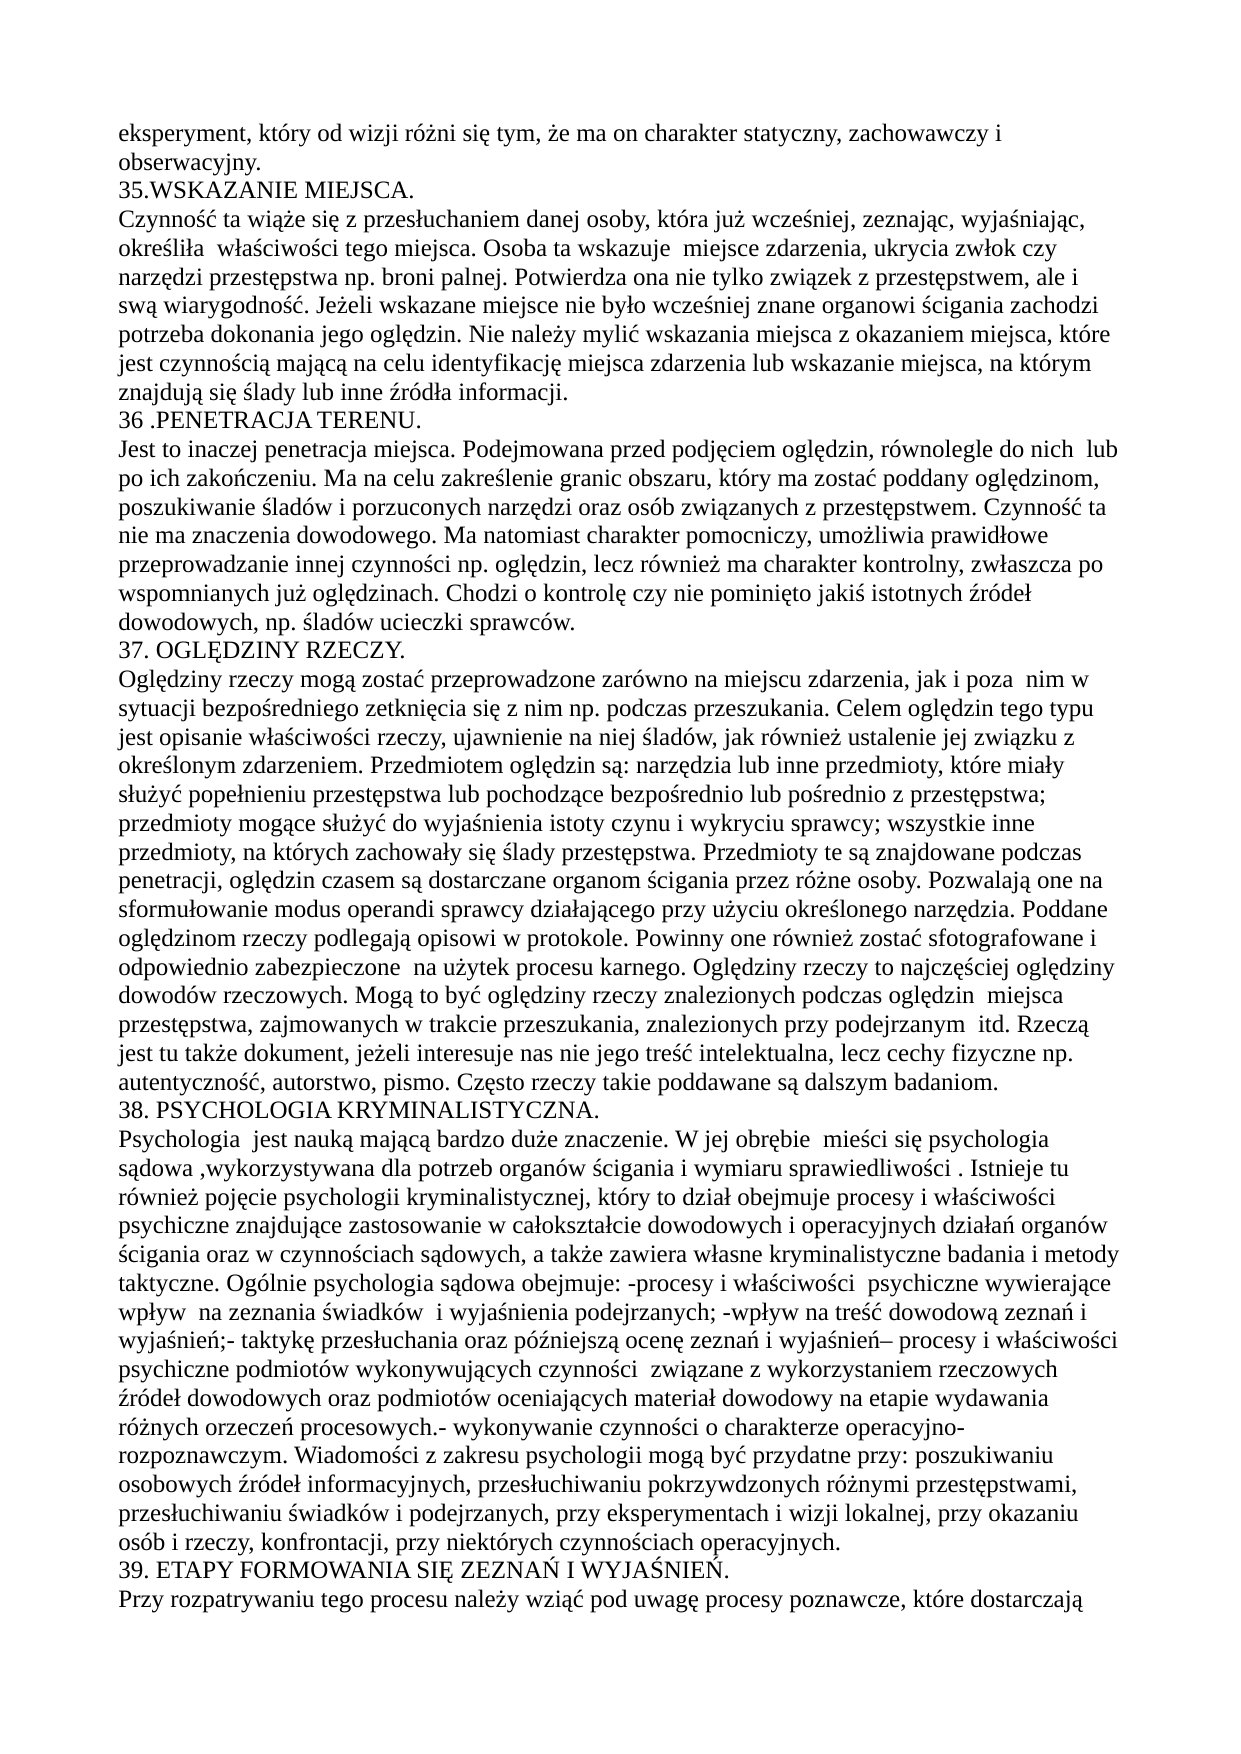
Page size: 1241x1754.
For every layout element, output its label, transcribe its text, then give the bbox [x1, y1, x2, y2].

text Psychologia jest nauką mającą bardzo duże znaczenie. W jej obrębie mieści się psychologia sądowa ,wykorzystywana dla potrzeb organów ścigania i wymiaru sprawiedliwości . Istnieje tu również pojęcie psychologii kryminalistycznej, który to dział obejmuje procesy i właściwości psychiczne znajdujące zastosowanie w całokształcie dowodowych i operacyjnych działań organów ścigania oraz w czynnościach sądowych, a także zawiera własne kryminalistyczne badania i metody taktyczne. Ogólnie psychologia sądowa obejmuje: -procesy i właściwości psychiczne wywierające wpływ na zeznania świadków i wyjaśnienia podejrzanych; -wpływ na treść dowodową zeznań i wyjaśnień;- taktykę przesłuchania oraz późniejszą ocenę zeznań i wyjaśnień– procesy i właściwości psychiczne podmiotów wykonywujących czynności związane z wykorzystaniem rzeczowych źródeł dowodowych oraz podmiotów oceniających materiał dowodowy na etapie wydawania różnych orzeczeń procesowych.- wykonywanie czynności o charakterze operacyjno-rozpoznawczym. Wiadomości z zakresu psychologii mogą być przydatne przy: poszukiwaniu osobowych źródeł informacyjnych, przesłuchiwaniu pokrzywdzonych różnymi przestępstwami, przesłuchiwaniu świadków i podejrzanych, przy eksperymentach i wizji lokalnej, przy okazaniu osób i rzeczy, konfrontacji, przy niektórych czynnościach operacyjnych. [118, 1124, 1122, 1556]
text 38. PSYCHOLOGIA KRYMINALISTYCZNA. [118, 1096, 1122, 1124]
text Jest to inaczej penetracja miejsca. Podejmowana przed podjęciem oględzin, równolegle do nich lub po ich zakończeniu. Ma na celu zakreślenie granic obszaru, który ma zostać poddany oględzinom, poszukiwanie śladów i porzuconych narzędzi oraz osób związanych z przestępstwem. Czynność ta nie ma znaczenia dowodowego. Ma natomiast charakter pomocniczy, umożliwia prawidłowe przeprowadzanie innej czynności np. oględzin, lecz również ma charakter kontrolny, zwłaszcza po wspomnianych już oględzinach. Chodzi o kontrolę czy nie pominięto jakiś istotnych źródeł dowodowych, np. śladów ucieczki sprawców. [118, 434, 1122, 636]
text 39. ETAPY FORMOWANIA SIĘ ZEZNAŃ I WYJAŚNIEŃ. [118, 1556, 1122, 1584]
text Przy rozpatrywaniu tego procesu należy wziąć pod uwagę procesy poznawcze, które dostarczają [118, 1584, 1122, 1613]
text 37. OGLĘDZINY RZECZY. [118, 636, 1122, 664]
text Oględziny rzeczy mogą zostać przeprowadzone zarówno na miejscu zdarzenia, jak i poza nim w sytuacji bezpośredniego zetknięcia się z nim np. podczas przeszukania. Celem oględzin tego typu jest opisanie właściwości rzeczy, ujawnienie na niej śladów, jak również ustalenie jej związku z określonym zdarzeniem. Przedmiotem oględzin są: narzędzia lub inne przedmioty, które miały służyć popełnieniu przestępstwa lub pochodzące bezpośrednio lub pośrednio z przestępstwa; przedmioty mogące służyć do wyjaśnienia istoty czynu i wykryciu sprawcy; wszystkie inne przedmioty, na których zachowały się ślady przestępstwa. Przedmioty te są znajdowane podczas penetracji, oględzin czasem są dostarczane organom ścigania przez różne osoby. Pozwalają one na sformułowanie modus operandi sprawcy działającego przy użyciu określonego narzędzia. Poddane oględzinom rzeczy podlegają opisowi w protokole. Powinny one również zostać sfotografowane i odpowiednio zabezpieczone na użytek procesu karnego. Oględziny rzeczy to najczęściej oględziny dowodów rzeczowych. Mogą to być oględziny rzeczy znalezionych podczas oględzin miejsca przestępstwa, zajmowanych w trakcie przeszukania, znalezionych przy podejrzanym itd. Rzeczą jest tu także dokument, jeżeli interesuje nas nie jego treść intelektualna, lecz cechy fizyczne np. autentyczność, autorstwo, pismo. Często rzeczy takie poddawane są dalszym badaniom. [118, 664, 1122, 1096]
text Czynność ta wiąże się z przesłuchaniem danej osoby, która już wcześniej, zeznając, wyjaśniając, określiła właściwości tego miejsca. Osoba ta wskazuje miejsce zdarzenia, ukrycia zwłok czy narzędzi przestępstwa np. broni palnej. Potwierdza ona nie tylko związek z przestępstwem, ale i swą wiarygodność. Jeżeli wskazane miejsce nie było wcześniej znane organowi ścigania zachodzi potrzeba dokonania jego oględzin. Nie należy mylić wskazania miejsca z okazaniem miejsca, które jest czynnością mającą na celu identyfikację miejsca zdarzenia lub wskazanie miejsca, na którym znajdują się ślady lub inne źródła informacji. [118, 204, 1122, 406]
text eksperyment, który od wizji różni się tym, że ma on charakter statyczny, zachowawczy i obserwacyjny. [118, 118, 1122, 176]
text 35.WSKAZANIE MIEJSCA. [118, 176, 1122, 204]
text 36 .PENETRACJA TERENU. [118, 406, 1122, 434]
